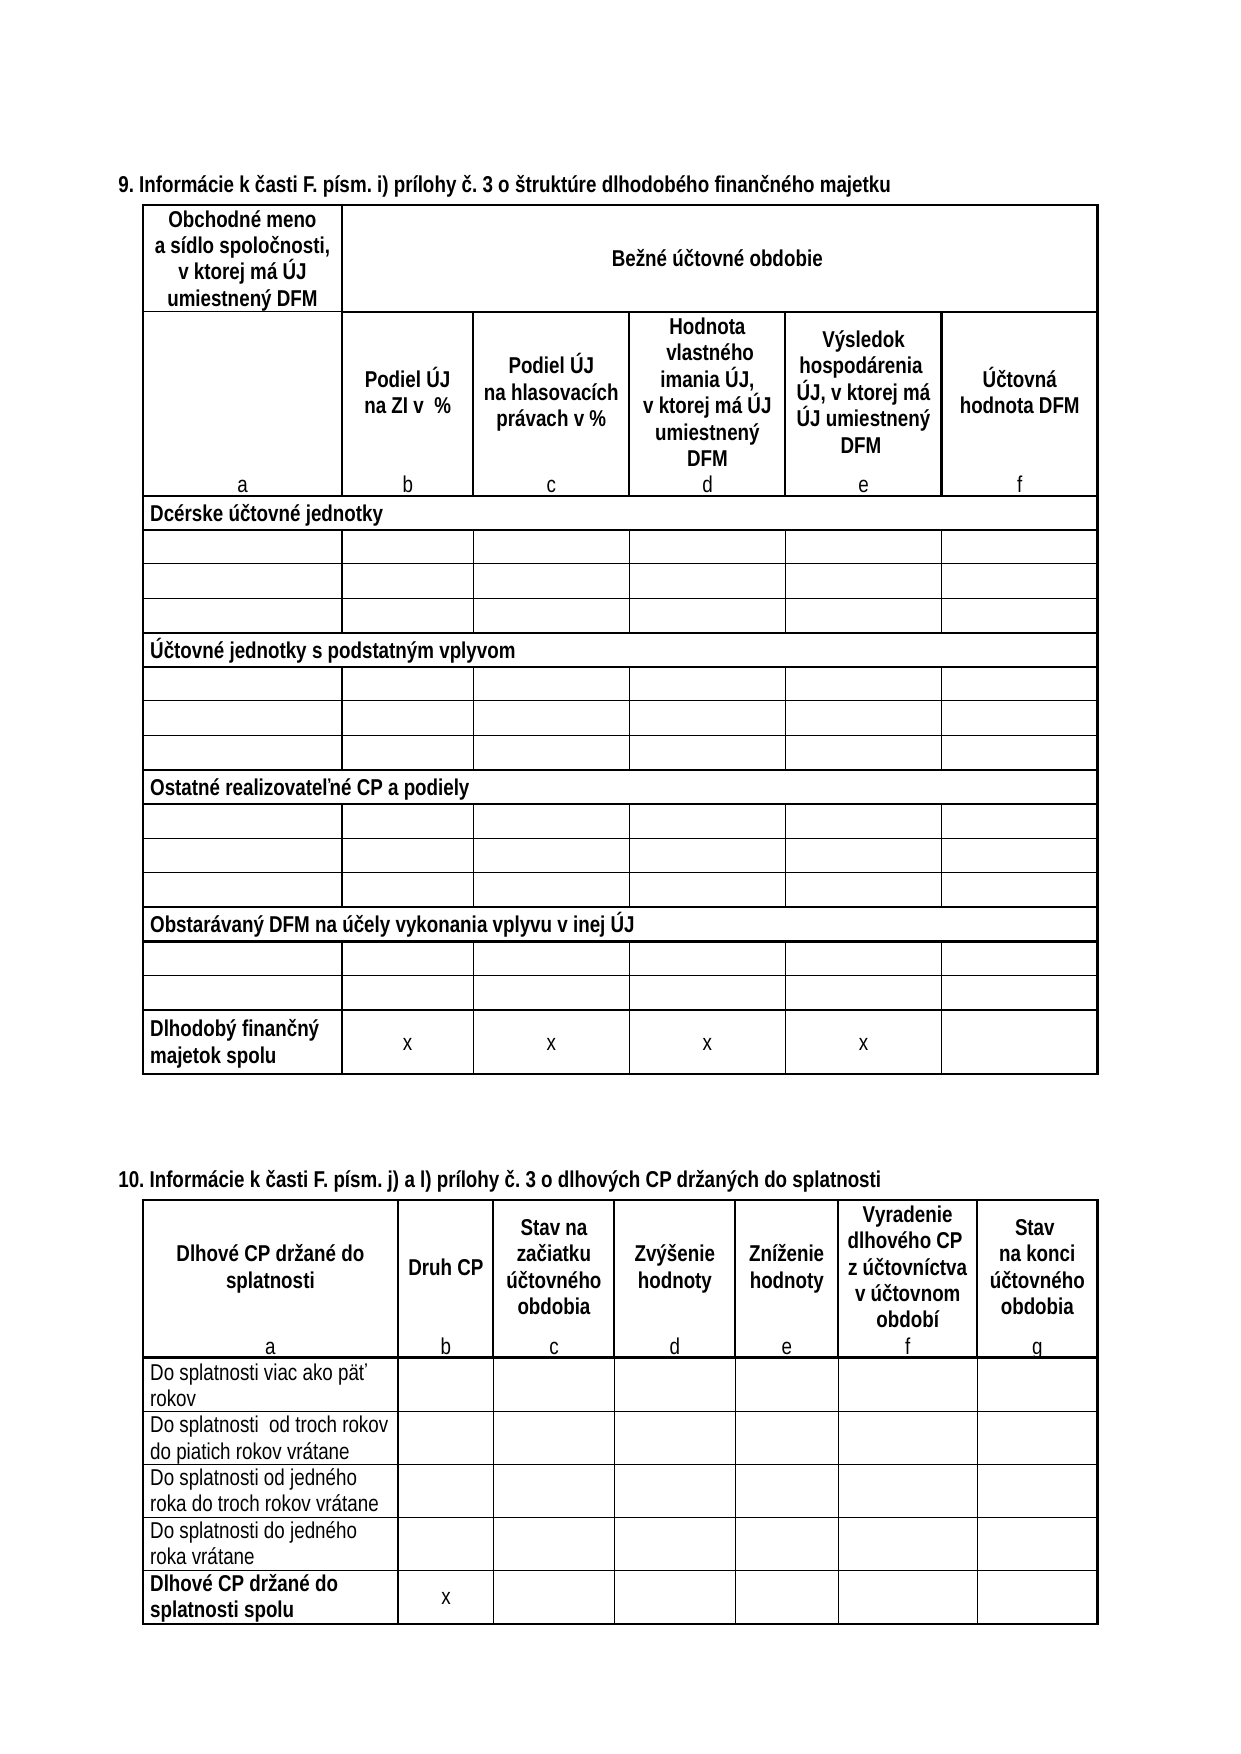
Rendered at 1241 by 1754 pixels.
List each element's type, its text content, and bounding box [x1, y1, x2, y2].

table_cell [786, 873, 941, 906]
table_cell [786, 564, 941, 598]
table_cell [494, 1359, 614, 1411]
table_cell [144, 312, 341, 471]
table_cell x [630, 1011, 785, 1073]
table_cell [630, 736, 785, 769]
table_cell [399, 1359, 493, 1411]
table_header Zvýšenie hodnoty [615, 1201, 734, 1333]
table_cell [343, 873, 473, 906]
table_cell Ostatné realizovateľné CP a podiely [144, 771, 1096, 803]
table_cell [144, 531, 341, 563]
table_header Bežné účtovné obdobie [343, 206, 1096, 311]
table_cell f [943, 471, 1096, 495]
table_cell Podiel ÚJ na ZI v % [343, 313, 472, 471]
table_cell [839, 1359, 977, 1411]
table_cell [474, 599, 629, 632]
table_cell [615, 1359, 735, 1411]
table_cell [736, 1465, 838, 1517]
table_cell [942, 976, 1096, 1009]
table_cell [786, 531, 941, 563]
table_cell [615, 1518, 735, 1569]
table_cell [343, 805, 473, 837]
table_cell [736, 1518, 838, 1569]
table_cell [474, 736, 629, 769]
table_cell [399, 1518, 493, 1569]
table_cell [343, 839, 473, 872]
table_cell [343, 976, 473, 1009]
table_cell [978, 1412, 1096, 1464]
table_cell [144, 943, 341, 974]
table_cell [343, 736, 473, 769]
table_header Stav na konci účtovného obdobia [978, 1201, 1096, 1333]
text 9. Informácie k časti F. písm. i) prílohy č. 3 o štruktúre dlhodobého finančného majetku [118, 171, 1122, 197]
table_cell [144, 599, 341, 632]
table_cell x [343, 1011, 473, 1073]
table_header Obchodné meno a sídlo spoločnosti, v ktorej má ÚJ umiestnený DFM [144, 206, 341, 311]
table_cell [494, 1571, 614, 1622]
table_cell [144, 736, 341, 769]
table_cell [839, 1571, 977, 1622]
table_cell [474, 531, 629, 563]
table_cell [978, 1359, 1096, 1411]
text 10. Informácie k časti F. písm. j) a l) prílohy č. 3 o dlhových CP držaných do splatnosti [118, 1166, 1122, 1193]
table_cell [630, 701, 785, 735]
table_cell [615, 1412, 735, 1464]
table_cell e [786, 471, 940, 495]
table_cell [978, 1465, 1096, 1517]
table_cell c [474, 471, 628, 495]
table_cell c [494, 1333, 613, 1356]
table_cell [786, 976, 941, 1009]
table_cell Dlhové CP držané do splatnosti spolu [144, 1571, 397, 1622]
table_cell Podiel ÚJ na hlasovacích právach v % [474, 313, 628, 471]
table_cell [630, 873, 785, 906]
table_cell [144, 701, 341, 735]
table_cell [630, 839, 785, 872]
table_cell [630, 805, 785, 837]
table_cell [474, 564, 629, 598]
table_cell [942, 531, 1096, 563]
table_cell [474, 668, 629, 700]
table_cell d [615, 1333, 734, 1356]
table_cell [343, 531, 473, 563]
table_cell [786, 599, 941, 632]
table_cell [494, 1518, 614, 1569]
table_cell [144, 668, 341, 700]
table_cell [786, 701, 941, 735]
table_cell [942, 943, 1096, 974]
table_cell [474, 701, 629, 735]
table_cell [343, 668, 473, 700]
table_cell [615, 1465, 735, 1517]
table_cell [474, 805, 629, 837]
table_cell [144, 839, 341, 872]
table_header Stav na začiatku účtovného obdobia [494, 1201, 613, 1333]
table_cell [615, 1571, 735, 1622]
table_cell e [736, 1333, 837, 1356]
table_cell [942, 736, 1096, 769]
table_cell [786, 805, 941, 837]
table_cell b [343, 471, 472, 495]
table_cell Hodnota vlastného imania ÚJ, v ktorej má ÚJ umiestnený DFM [630, 313, 784, 471]
table_cell [942, 599, 1096, 632]
table_cell [942, 1011, 1096, 1073]
table_cell [630, 564, 785, 598]
table_cell Dlhodobý finančný majetok spolu [144, 1011, 341, 1073]
table_cell [630, 976, 785, 1009]
table_cell [399, 1412, 493, 1464]
table_cell [839, 1465, 977, 1517]
table_cell [144, 976, 341, 1009]
table_cell [494, 1412, 614, 1464]
table_cell g [978, 1333, 1096, 1356]
table_cell [978, 1571, 1096, 1622]
table_cell [786, 943, 941, 974]
table_cell [630, 668, 785, 700]
table_cell [343, 943, 473, 974]
table_header Dlhové CP držané do splatnosti [144, 1201, 397, 1333]
table_cell b [399, 1333, 492, 1356]
table_cell [839, 1518, 977, 1569]
table_cell x [399, 1571, 493, 1622]
table_cell [786, 736, 941, 769]
table_cell [942, 564, 1096, 598]
table_cell [942, 839, 1096, 872]
table_cell [736, 1571, 838, 1622]
table_cell [630, 943, 785, 974]
table_header Zníženie hodnoty [736, 1201, 837, 1333]
table_cell Výsledok hospodárenia ÚJ, v ktorej má ÚJ umiestnený DFM [786, 313, 940, 471]
table_cell [144, 873, 341, 906]
table_cell x [474, 1011, 629, 1073]
table_cell [786, 839, 941, 872]
table_cell [942, 701, 1096, 735]
table_cell [474, 976, 629, 1009]
table_cell [343, 599, 473, 632]
table_cell [144, 564, 341, 598]
table_cell [942, 668, 1096, 700]
table_cell Účtovné jednotky s podstatným vplyvom [144, 634, 1096, 666]
table_cell f [839, 1333, 976, 1356]
table_cell [630, 599, 785, 632]
table_cell a [144, 471, 341, 495]
table_cell [399, 1465, 493, 1517]
table_cell [494, 1465, 614, 1517]
table_cell [978, 1518, 1096, 1569]
table_cell [474, 873, 629, 906]
table_cell Dcérske účtovné jednotky [144, 497, 1096, 529]
table_header Vyradenie dlhového CP z účtovníctva v účtovnom období [839, 1201, 976, 1333]
table_cell [736, 1412, 838, 1464]
table_cell Účtovná hodnota DFM [943, 313, 1096, 471]
table_cell Do splatnosti viac ako päť rokov [144, 1359, 397, 1411]
table_cell d [630, 471, 784, 495]
table_cell [343, 701, 473, 735]
table_cell [474, 839, 629, 872]
table_cell [942, 805, 1096, 837]
table_cell Obstarávaný DFM na účely vykonania vplyvu v inej ÚJ [144, 908, 1096, 940]
table_cell [942, 873, 1096, 906]
table_cell [343, 564, 473, 598]
table_cell Do splatnosti od jedného roka do troch rokov vrátane [144, 1465, 397, 1517]
table_cell [144, 805, 341, 837]
table_cell Do splatnosti od troch rokov do piatich rokov vrátane [144, 1412, 397, 1464]
table_cell Do splatnosti do jedného roka vrátane [144, 1518, 397, 1569]
table_cell [630, 531, 785, 563]
table_cell x [786, 1011, 941, 1073]
table_header Druh CP [399, 1201, 492, 1333]
table_cell [839, 1412, 977, 1464]
table_cell [786, 668, 941, 700]
table_cell [736, 1359, 838, 1411]
table_cell [474, 943, 629, 974]
table_cell a [144, 1333, 397, 1356]
